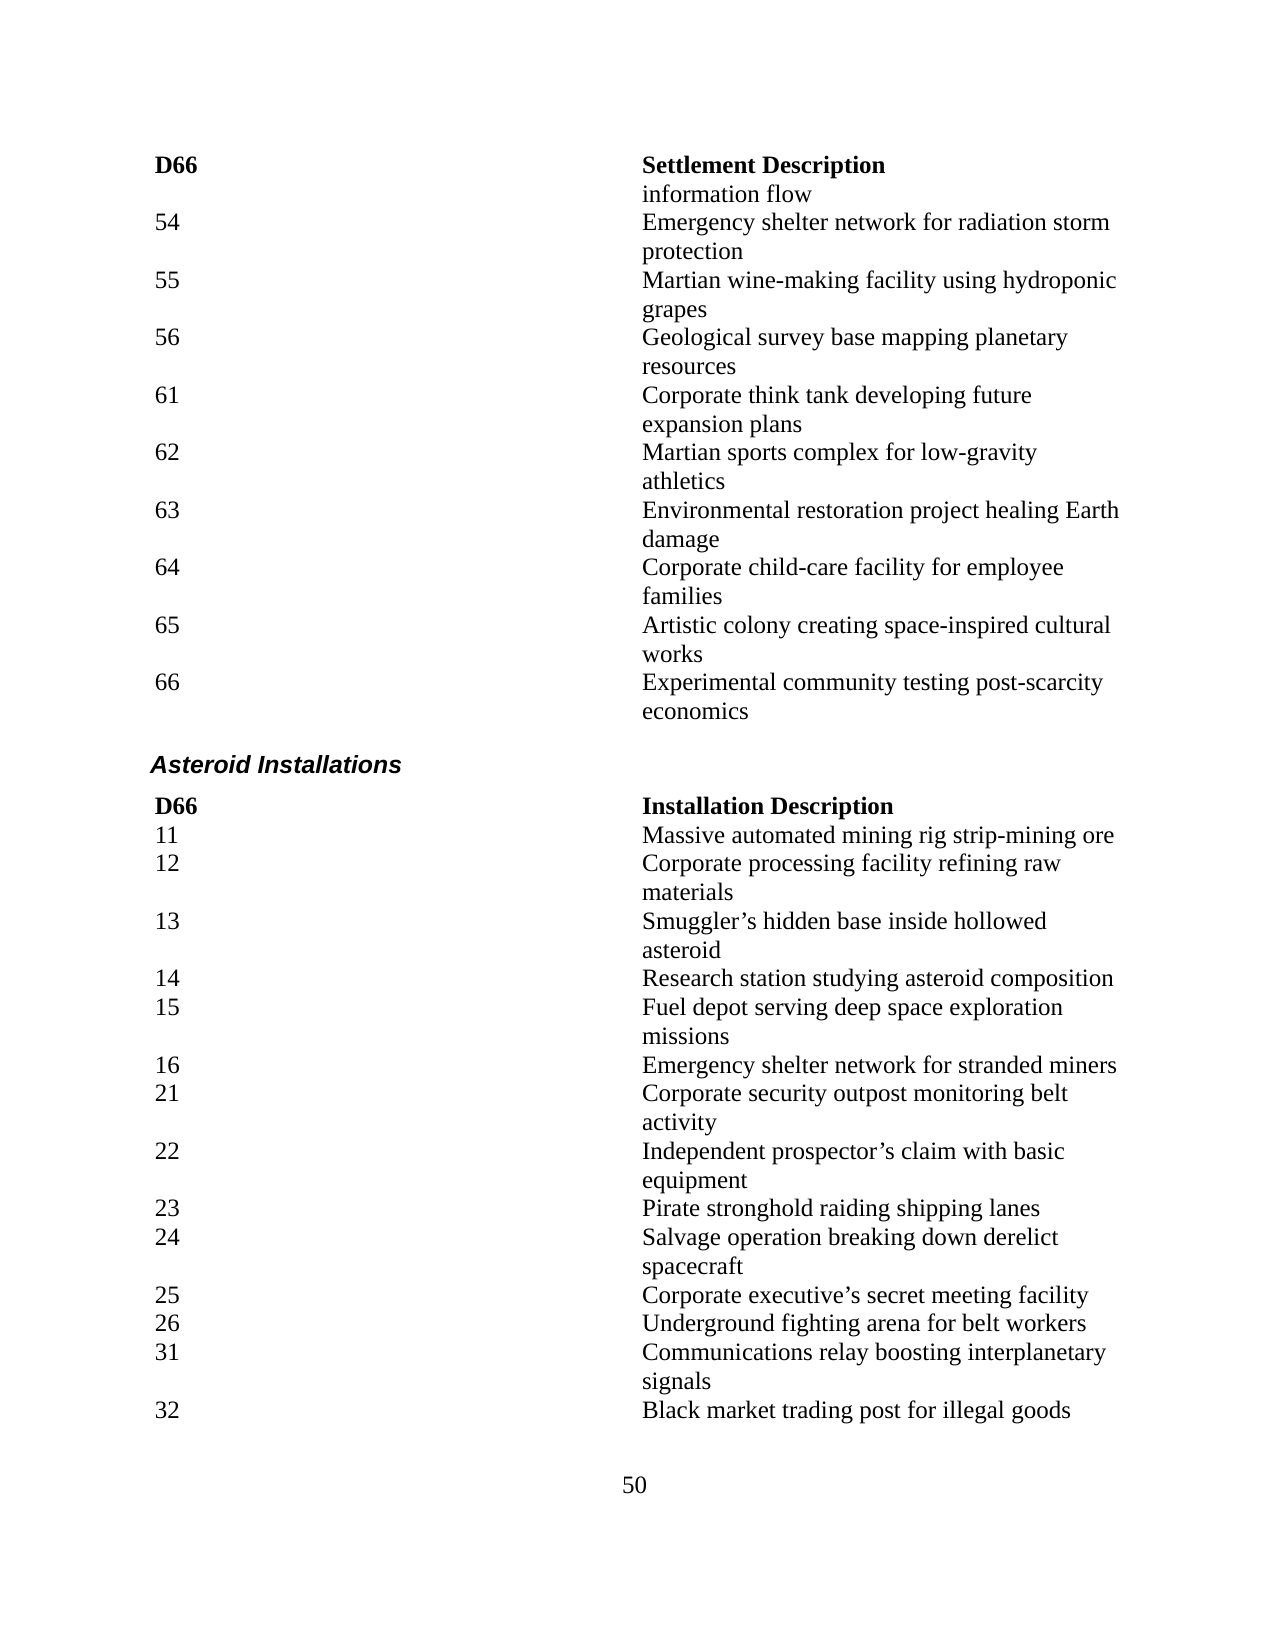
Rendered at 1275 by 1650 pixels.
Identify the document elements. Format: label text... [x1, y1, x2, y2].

table_header D66 [150, 791, 637, 820]
table_cell Emergency shelter network for stranded miners [638, 1050, 1125, 1078]
table_cell information flow [638, 179, 1125, 207]
table_cell Martian sports complex for low-gravity athletics [638, 438, 1125, 495]
table_cell Research station studying asteroid composition [638, 964, 1125, 992]
table_cell Black market trading post for illegal goods [638, 1395, 1125, 1423]
table_cell Corporate child-care facility for employee families [638, 553, 1125, 610]
table_cell Salvage operation breaking down derelict spacecraft [638, 1222, 1125, 1280]
table_cell 25 [150, 1280, 637, 1308]
table_cell 31 [150, 1337, 637, 1395]
table_cell 21 [150, 1079, 637, 1136]
table_header Settlement Description [638, 150, 1125, 179]
table_cell Corporate processing facility refining raw materials [638, 849, 1125, 906]
table_cell Fuel depot serving deep space exploration missions [638, 992, 1125, 1050]
table_cell 12 [150, 849, 637, 906]
table_cell Emergency shelter network for radiation storm protection [638, 208, 1125, 265]
table_cell 65 [150, 610, 637, 667]
table_cell Corporate think tank developing future expansion plans [638, 380, 1125, 437]
table_cell 16 [150, 1050, 637, 1078]
table_cell 14 [150, 964, 637, 992]
table_header Installation Description [638, 791, 1125, 820]
table_cell 63 [150, 495, 637, 552]
table_cell Geological survey base mapping planetary resources [638, 323, 1125, 380]
table_cell 61 [150, 380, 637, 437]
table_cell 54 [150, 208, 637, 265]
table_cell Artistic colony creating space-inspired cultural works [638, 610, 1125, 667]
table_cell 13 [150, 906, 637, 963]
table_cell Corporate executive’s secret meeting facility [638, 1280, 1125, 1308]
table_cell Smuggler’s hidden base inside hollowed asteroid [638, 906, 1125, 963]
table_cell 23 [150, 1194, 637, 1222]
table_cell Environmental restoration project healing Earth damage [638, 495, 1125, 552]
table_cell 32 [150, 1395, 637, 1423]
table_cell Independent prospector’s claim with basic equipment [638, 1136, 1125, 1193]
table_cell [150, 179, 637, 207]
table_cell 24 [150, 1222, 637, 1280]
table_cell Corporate security outpost monitoring belt activity [638, 1079, 1125, 1136]
table_cell Martian wine-making facility using hydroponic grapes [638, 265, 1125, 322]
table_cell Experimental community testing post-scarcity economics [638, 668, 1125, 725]
table_cell 11 [150, 820, 637, 848]
table_cell 22 [150, 1136, 637, 1193]
table_cell Underground fighting arena for belt workers [638, 1309, 1125, 1337]
table_cell 62 [150, 438, 637, 495]
table_cell 15 [150, 992, 637, 1050]
table_cell 64 [150, 553, 637, 610]
subtitle Asteroid Installations [150, 750, 1125, 778]
table_cell 26 [150, 1309, 637, 1337]
table_cell 66 [150, 668, 637, 725]
table_cell Communications relay boosting interplanetary signals [638, 1337, 1125, 1395]
table_cell Pirate stronghold raiding shipping lanes [638, 1194, 1125, 1222]
table_cell 56 [150, 323, 637, 380]
table_cell 55 [150, 265, 637, 322]
table_header D66 [150, 150, 637, 179]
table_cell Massive automated mining rig strip-mining ore [638, 820, 1125, 848]
